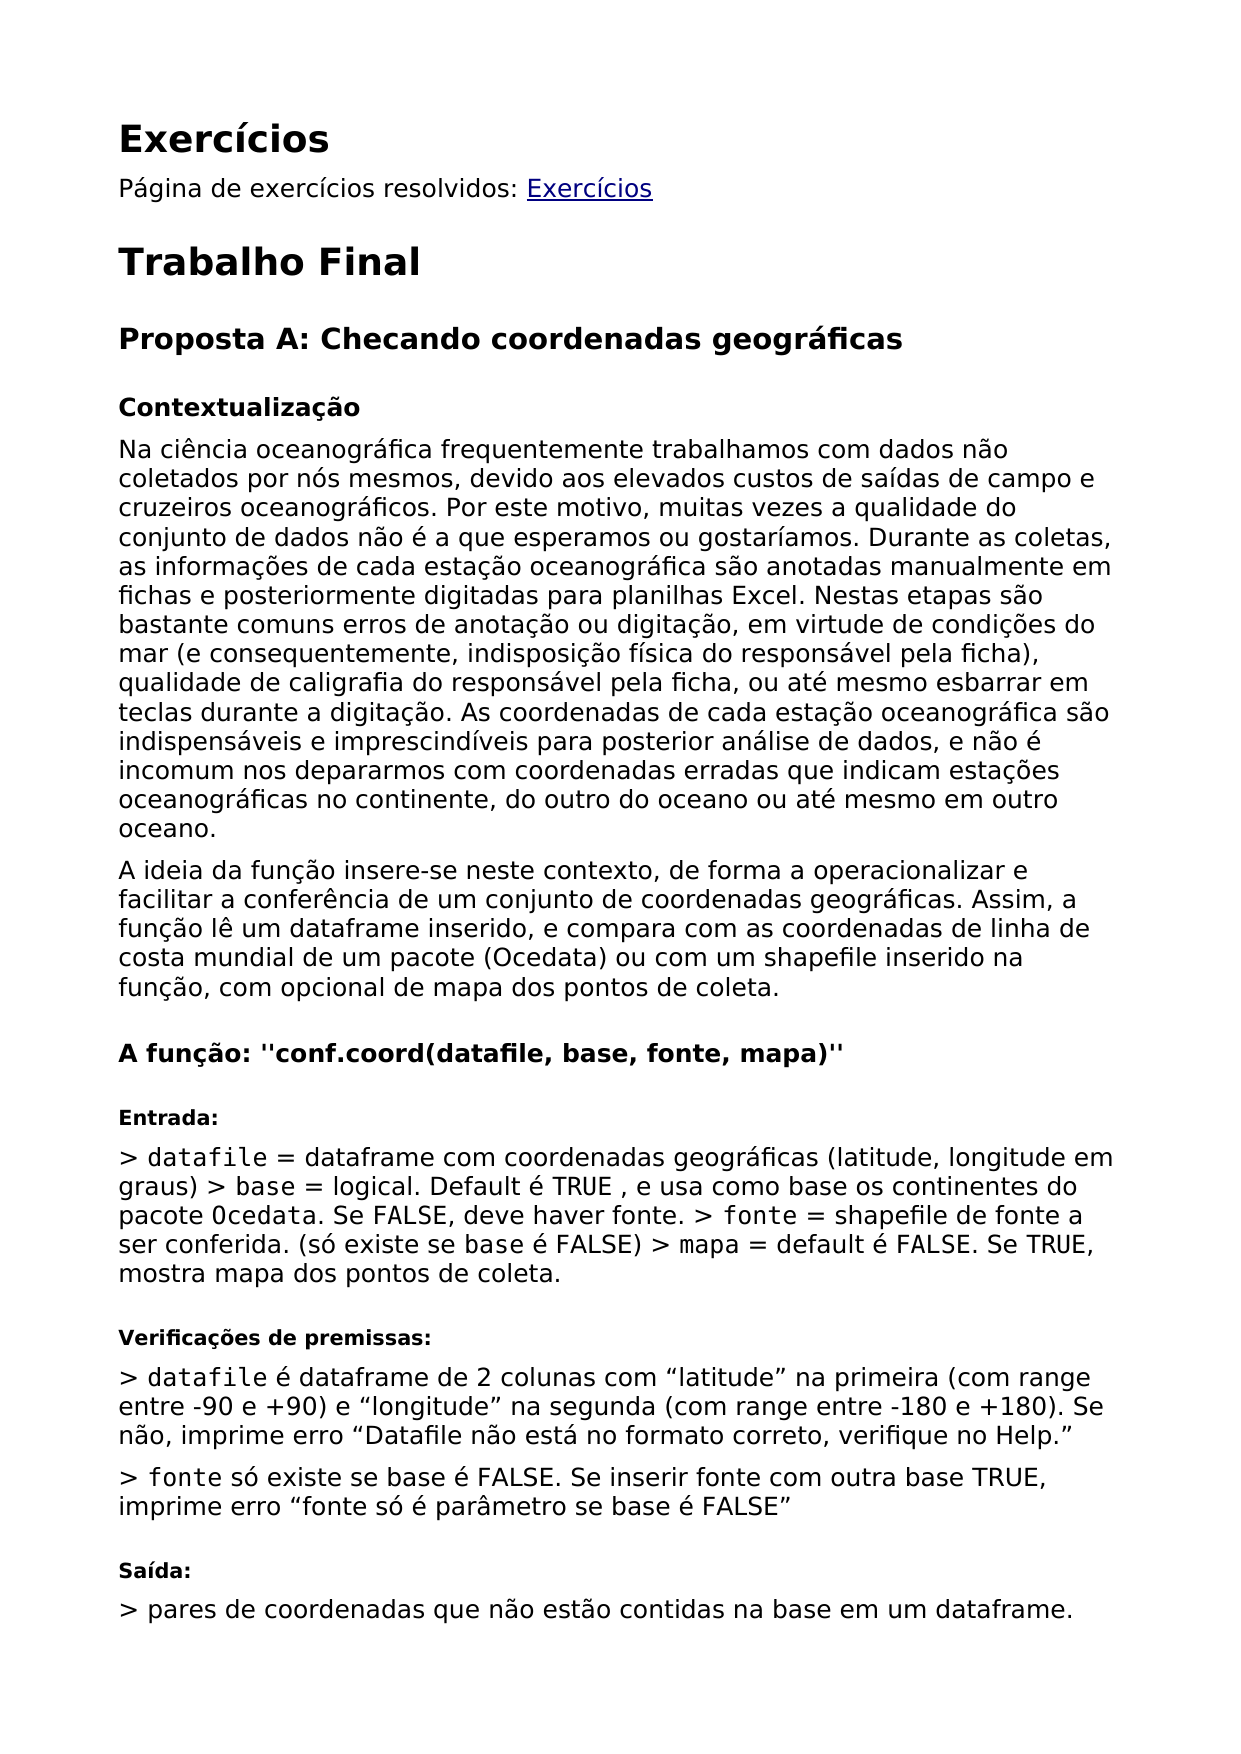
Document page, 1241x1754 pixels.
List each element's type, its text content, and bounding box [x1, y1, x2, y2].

subtitle Proposta A: Checando coordenadas geográficas [118, 322, 1122, 356]
subtitle Exercícios [118, 118, 1122, 162]
text > datafile = dataframe com coordenadas geográficas (latitude, longitude em graus) > base = logical. Default é TRUE , e usa como base os continentes do pacote Ocedata. Se FALSE, deve haver fonte. > fonte = shapefile de fonte a ser conferida. (só existe se base é FALSE) > mapa = default é FALSE. Se TRUE, mostra mapa dos pontos de coleta. [118, 1143, 1122, 1289]
subtitle A função: ''conf.coord(datafile, base, fonte, mapa)'' [118, 1039, 1122, 1068]
text > pares de coordenadas que não estão contidas na base em um dataframe. [118, 1596, 1122, 1625]
text > fonte só existe se base é FALSE. Se inserir fonte com outra base TRUE, imprime erro “fonte só é parâmetro se base é FALSE” [118, 1463, 1122, 1521]
subtitle Contextualização [118, 393, 1122, 423]
text A ideia da função insere-se neste contexto, de forma a operacionalizar e facilitar a conferência de um conjunto de coordenadas geográficas. Assim, a função lê um dataframe inserido, e compara com as coordenadas de linha de costa mundial de um pacote (Ocedata) ou com um shapefile inserido na função, com opcional de mapa dos pontos de coleta. [118, 856, 1122, 1002]
subtitle Saída: [118, 1559, 1122, 1583]
subtitle Entrada: [118, 1106, 1122, 1130]
text > datafile é dataframe de 2 colunas com “latitude” na primeira (com range entre -90 e +90) e “longitude” na segunda (com range entre -180 e +180). Se não, imprime erro “Datafile não está no formato correto, verifique no Help.” [118, 1363, 1122, 1450]
text Página de exercícios resolvidos: Exercícios [118, 174, 1122, 203]
subtitle Trabalho Final [118, 241, 1122, 284]
subtitle Verificações de premissas: [118, 1326, 1122, 1350]
text Na ciência oceanográfica frequentemente trabalhamos com dados não coletados por nós mesmos, devido aos elevados custos de saídas de campo e cruzeiros oceanográficos. Por este motivo, muitas vezes a qualidade do conjunto de dados não é a que esperamos ou gostaríamos. Durante as coletas, as informações de cada estação oceanográfica são anotadas manualmente em fichas e posteriormente digitadas para planilhas Excel. Nestas etapas são bastante comuns erros de anotação ou digitação, em virtude de condições do mar (e consequentemente, indisposição física do responsável pela ficha), qualidade de caligrafia do responsável pela ficha, ou até mesmo esbarrar em teclas durante a digitação. As coordenadas de cada estação oceanográfica são indispensáveis e imprescindíveis para posterior análise de dados, e não é incomum nos depararmos com coordenadas erradas que indicam estações oceanográficas no continente, do outro do oceano ou até mesmo em outro oceano. [118, 435, 1122, 843]
